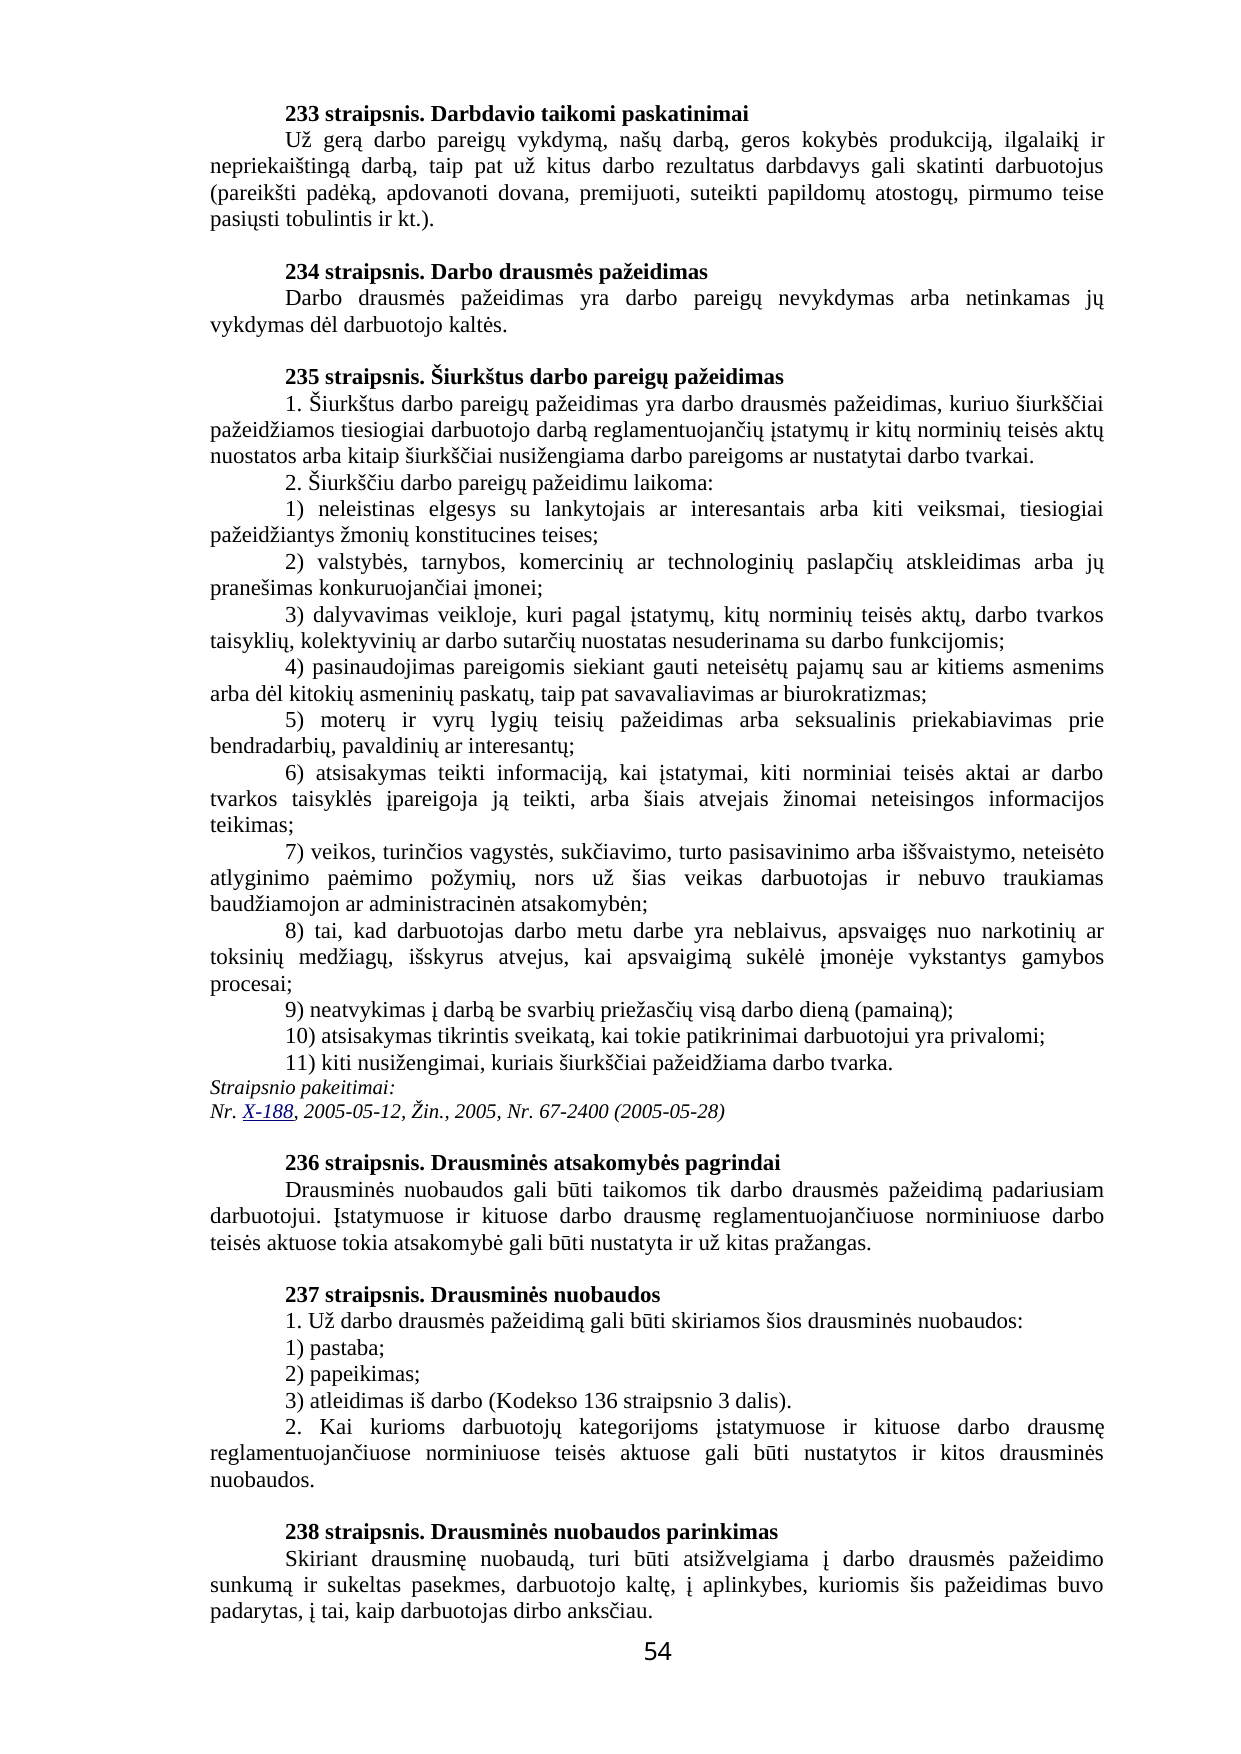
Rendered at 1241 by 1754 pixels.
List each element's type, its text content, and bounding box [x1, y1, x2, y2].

text Straipsnio pakeitimai: [210, 1075, 1106, 1099]
text 1. Šiurkštus darbo pareigų pažeidimas yra darbo drausmės pažeidimas, kuriuo šiurkščiai pažeidžiamos tiesiogiai darbuotojo darbą reglamentuojančių įstatymų ir kitų norminių teisės aktų nuostatos arba kitaip šiurkščiai nusižengiama darbo pareigoms ar nustatytai darbo tvarkai. [210, 390, 1106, 469]
text 233 straipsnis. Darbdavio taikomi paskatinimai [210, 100, 1106, 126]
text 4) pasinaudojimas pareigomis siekiant gauti neteisėtų pajamų sau ar kitiems asmenims arba dėl kitokių asmeninių paskatų, taip pat savavaliavimas ar biurokratizmas; [210, 653, 1106, 706]
text Drausminės nuobaudos gali būti taikomos tik darbo drausmės pažeidimą padariusiam darbuotojui. Įstatymuose ir kituose darbo drausmę reglamentuojančiuose norminiuose darbo teisės aktuose tokia atsakomybė gali būti nustatyta ir už kitas pražangas. [210, 1176, 1106, 1255]
text Darbo drausmės pažeidimas yra darbo pareigų nevykdymas arba netinkamas jų vykdymas dėl darbuotojo kaltės. [210, 284, 1106, 337]
text 3) atleidimas iš darbo (Kodekso 136 straipsnio 3 dalis). [210, 1387, 1106, 1413]
text 1) pastaba; [210, 1334, 1106, 1360]
text 2. Šiurkščiu darbo pareigų pažeidimu laikoma: [210, 469, 1106, 495]
text 2) papeikimas; [210, 1360, 1106, 1387]
text 2) valstybės, tarnybos, komercinių ar technologinių paslapčių atskleidimas arba jų pranešimas konkuruojančiai įmonei; [210, 548, 1106, 601]
text 8) tai, kad darbuotojas darbo metu darbe yra neblaivus, apsvaigęs nuo narkotinių ar toksinių medžiagų, išskyrus atvejus, kai apsvaigimą sukėlė įmonėje vykstantys gamybos procesai; [210, 917, 1106, 996]
text 11) kiti nusižengimai, kuriais šiurkščiai pažeidžiama darbo tvarka. [210, 1049, 1106, 1075]
text 238 straipsnis. Drausminės nuobaudos parinkimas [210, 1518, 1106, 1545]
text 235 straipsnis. Šiurkštus darbo pareigų pažeidimas [210, 363, 1106, 390]
text 9) neatvykimas į darbą be svarbių priežasčių visą darbo dieną (pamainą); [210, 996, 1106, 1022]
text 234 straipsnis. Darbo drausmės pažeidimas [210, 258, 1106, 284]
text 2. Kai kurioms darbuotojų kategorijoms įstatymuose ir kituose darbo drausmę reglamentuojančiuose norminiuose teisės aktuose gali būti nustatytos ir kitos drausminės nuobaudos. [210, 1413, 1106, 1492]
text 236 straipsnis. Drausminės atsakomybės pagrindai [210, 1149, 1106, 1176]
text 1. Už darbo drausmės pažeidimą gali būti skiriamos šios drausminės nuobaudos: [210, 1308, 1106, 1334]
text 7) veikos, turinčios vagystės, sukčiavimo, turto pasisavinimo arba iššvaistymo, neteisėto atlyginimo paėmimo požymių, nors už šias veikas darbuotojas ir nebuvo traukiamas baudžiamojon ar administracinėn atsakomybėn; [210, 838, 1106, 917]
text 1) neleistinas elgesys su lankytojais ar interesantais arba kiti veiksmai, tiesiogiai pažeidžiantys žmonių konstitucines teises; [210, 495, 1106, 548]
text 3) dalyvavimas veikloje, kuri pagal įstatymų, kitų norminių teisės aktų, darbo tvarkos taisyklių, kolektyvinių ar darbo sutarčių nuostatas nesuderinama su darbo funkcijomis; [210, 601, 1106, 653]
text 10) atsisakymas tikrintis sveikatą, kai tokie patikrinimai darbuotojui yra privalomi; [210, 1022, 1106, 1049]
text Skiriant drausminę nuobaudą, turi būti atsižvelgiama į darbo drausmės pažeidimo sunkumą ir sukeltas pasekmes, darbuotojo kaltę, į aplinkybes, kuriomis šis pažeidimas buvo padarytas, į tai, kaip darbuotojas dirbo anksčiau. [210, 1545, 1106, 1624]
text Nr. X-188, 2005-05-12, Žin., 2005, Nr. 67-2400 (2005-05-28) [210, 1099, 1106, 1123]
text 5) moterų ir vyrų lygių teisių pažeidimas arba seksualinis priekabiavimas prie bendradarbių, pavaldinių ar interesantų; [210, 706, 1106, 759]
text 237 straipsnis. Drausminės nuobaudos [210, 1281, 1106, 1308]
text Už gerą darbo pareigų vykdymą, našų darbą, geros kokybės produkciją, ilgalaikį ir nepriekaištingą darbą, taip pat už kitus darbo rezultatus darbdavys gali skatinti darbuotojus (pareikšti padėką, apdovanoti dovana, premijuoti, suteikti papildomų atostogų, pirmumo teise pasiųsti tobulintis ir kt.). [210, 126, 1106, 232]
text 6) atsisakymas teikti informaciją, kai įstatymai, kiti norminiai teisės aktai ar darbo tvarkos taisyklės įpareigoja ją teikti, arba šiais atvejais žinomai neteisingos informacijos teikimas; [210, 759, 1106, 838]
